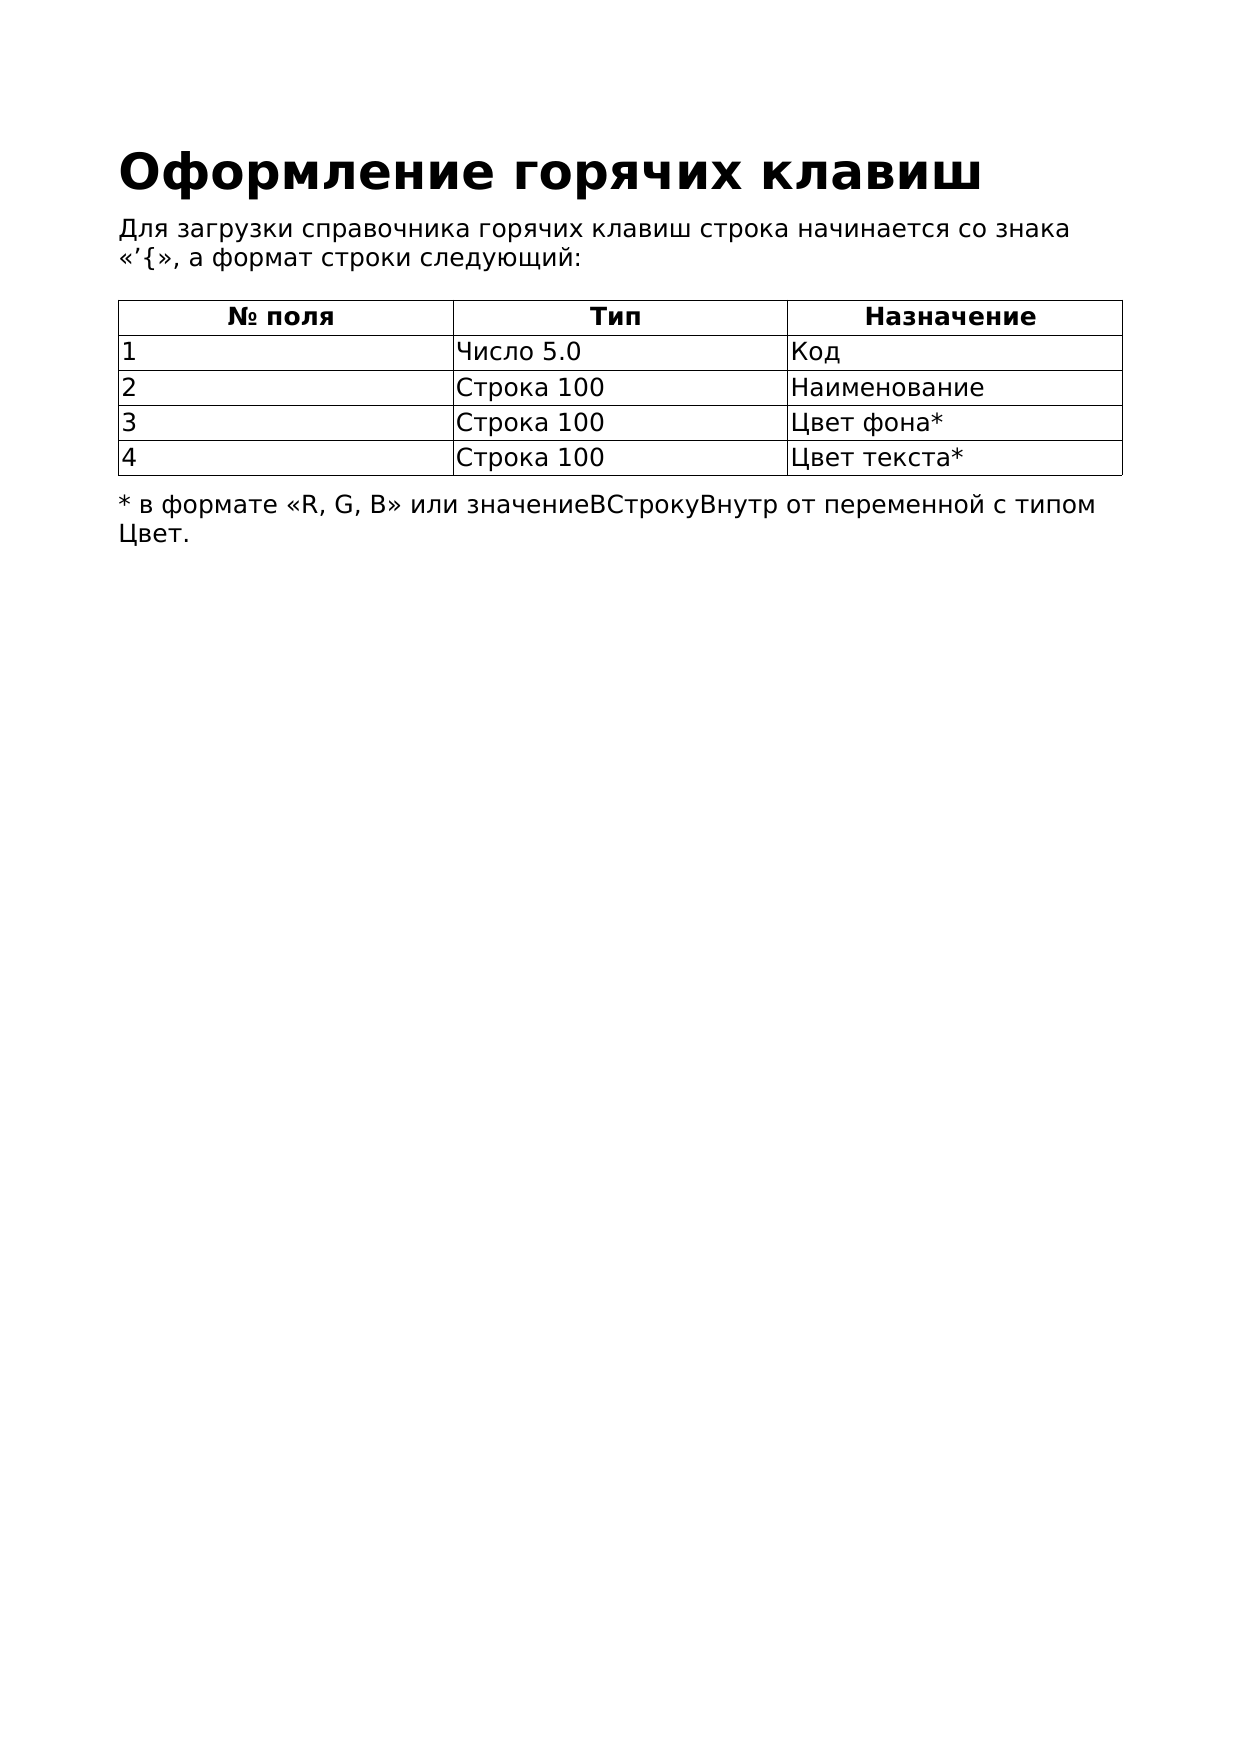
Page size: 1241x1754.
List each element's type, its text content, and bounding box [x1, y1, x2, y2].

table_cell Число 5.0 [454, 336, 787, 370]
table_cell Строка 100 [454, 371, 787, 405]
table_cell 4 [119, 441, 453, 475]
table_cell Наименование [788, 371, 1122, 405]
table_cell Строка 100 [454, 441, 787, 475]
table_cell Цвет фона* [788, 406, 1122, 440]
subtitle Оформление горячих клавиш [118, 143, 1122, 201]
table_cell Код [788, 336, 1122, 370]
table_header Тип [454, 301, 787, 334]
table_header № поля [119, 301, 453, 334]
table_header Назначение [788, 301, 1122, 334]
table_cell Цвет текста* [788, 441, 1122, 475]
table_cell 2 [119, 371, 453, 405]
table_cell 1 [119, 336, 453, 370]
table_cell 3 [119, 406, 453, 440]
table_cell Строка 100 [454, 406, 787, 440]
text Для загрузки справочника горячих клавиш строка начинается со знака «’{», а формат строки следующий: [118, 214, 1122, 272]
text * в формате «R, G, B» или значениеВСтрокуВнутр от переменной с типом Цвет. [118, 490, 1122, 548]
